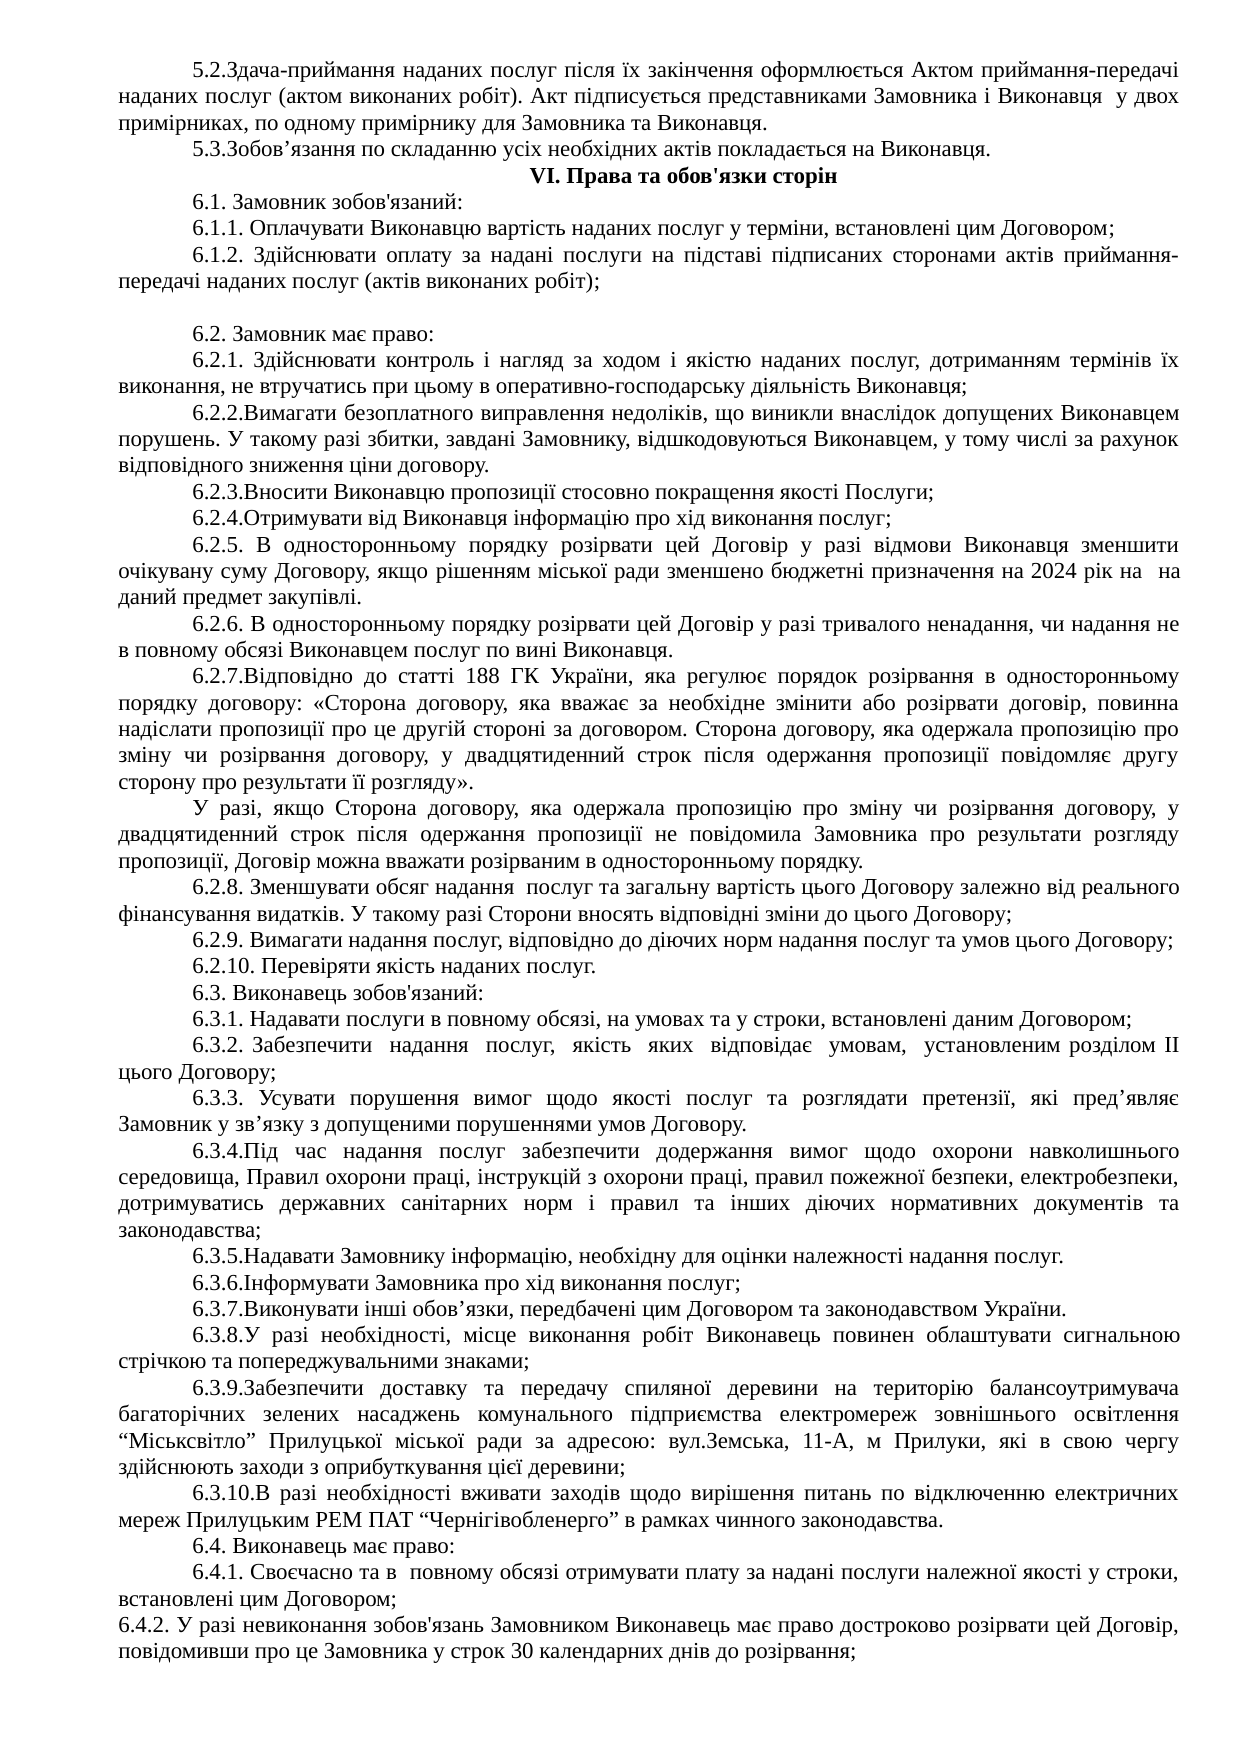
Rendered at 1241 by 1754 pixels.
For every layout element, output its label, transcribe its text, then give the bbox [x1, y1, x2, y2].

text 6.3.10.В разі необхідності вживати заходів щодо вирішення питань по відключенню електричних мереж Прилуцьким РЕМ ПАТ “Чернігівобленерго” в рамках чинного законодавства. [118, 1479, 1181, 1532]
text 6.4.1. Своєчасно та в повному обсязі отримувати плату за надані послуги належної якості у строки, встановлені цим Договором; [118, 1558, 1181, 1611]
text 6.2.10. Перевіряти якість наданих послуг. [118, 952, 1181, 979]
text 6.4. Виконавець має право: [118, 1532, 1181, 1558]
text 6.3. Виконавець зобов'язаний: [118, 979, 1181, 1005]
text 6.1.1. Оплачувати Виконавцю вартість наданих послуг у терміни, встановлені цим Договором; [118, 214, 1181, 241]
text VI. Права та обов'язки сторін [118, 162, 1181, 188]
text 6.2.7.Відповідно до статті 188 ГК України, яка регулює порядок розірвання в односторонньому порядку договору: «Сторона договору, яка вважає за необхідне змінити або розірвати договір, повинна надіслати пропозиції про це другій стороні за договором. Сторона договору, яка одержала пропозицію про зміну чи розірвання договору, у двадцятиденний строк після одержання пропозиції повідомляє другу сторону про результати її розгляду». [118, 662, 1181, 794]
text 6.2.5. В односторонньому порядку розірвати цей Договір у разі відмови Виконавця зменшити очікувану суму Договору, якщо рішенням міської ради зменшено бюджетні призначення на 2024 рік на на даний предмет закупівлі. [118, 531, 1181, 610]
text 6.2.6. В односторонньому порядку розірвати цей Договір у разі тривалого ненадання, чи надання не в повному обсязі Виконавцем послуг по вині Виконавця. [118, 610, 1181, 662]
text 6.2.9. Вимагати надання послуг, відповідно до діючих норм надання послуг та умов цього Договору; [118, 926, 1181, 952]
text У разі, якщо Сторона договору, яка одержала пропозицію про зміну чи розірвання договору, у двадцятиденний строк після одержання пропозиції не повідомила Замовника про результати розгляду пропозиції, Договір можна вважати розірваним в односторонньому порядку. [118, 794, 1181, 873]
text 5.2.Здача-приймання наданих послуг після їх закінчення оформлюється Актом приймання-передачі наданих послуг (актом виконаних робіт). Акт підписується представниками Замовника і Виконавця у двох примірниках, по одному примірнику для Замовника та Виконавця. [118, 56, 1181, 135]
text 6.1.2. Здійснювати оплату за надані послуги на підставі підписаних сторонами актів приймання-передачі наданих послуг (актів виконаних робіт); [118, 241, 1181, 293]
text 6.2.1. Здійснювати контроль і нагляд за ходом і якістю наданих послуг, дотриманням термінів їх виконання, не втручатись при цьому в оперативно-господарську діяльність Виконавця; [118, 346, 1181, 399]
text 6.3.3. Усувати порушення вимог щодо якості послуг та розглядати претензії, які пред’являє Замовник у зв’язку з допущеними порушеннями умов Договору. [118, 1084, 1181, 1137]
text 6.2.2.Вимагати безоплатного виправлення недоліків, що виникли внаслідок допущених Виконавцем порушень. У такому разі збитки, завдані Замовнику, відшкодовуються Виконавцем, у тому числі за рахунок відповідного зниження ціни договору. [118, 399, 1181, 478]
text 6.4.2. У разі невиконання зобов'язань Замовником Виконавець має право достроково розірвати цей Договір, повідомивши про це Замовника у строк 30 календарних днів до розірвання; [118, 1611, 1181, 1664]
text 6.3.2. Забезпечити надання послуг, якість яких відповідає умовам, установленим розділом II цього Договору; [118, 1031, 1181, 1084]
text 5.3.Зобов’язання по складанню усіх необхідних актів покладається на Виконавця. [118, 135, 1181, 162]
text 6.2.8. Зменшувати обсяг надання послуг та загальну вартість цього Договору залежно від реального фінансування видатків. У такому разі Сторони вносять відповідні зміни до цього Договору; [118, 873, 1181, 926]
text 6.3.4.Під час надання послуг забезпечити додержання вимог щодо охорони навколишнього середовища, Правил охорони праці, інструкцій з охорони праці, правил пожежної безпеки, електробезпеки, дотримуватись державних санітарних норм і правил та інших діючих нормативних документів та законодавства; [118, 1137, 1181, 1242]
text 6.2.3.Вносити Виконавцю пропозиції стосовно покращення якості Послуги; [118, 478, 1181, 504]
text 6.2.4.Отримувати від Виконавця інформацію про хід виконання послуг; [118, 504, 1181, 531]
text 6.2. Замовник має право: [118, 320, 1181, 346]
text 6.3.6.Інформувати Замовника про хід виконання послуг; [118, 1268, 1181, 1295]
text 6.3.5.Надавати Замовнику інформацію, необхідну для оцінки належності надання послуг. [118, 1242, 1181, 1268]
text 6.1. Замовник зобов'язаний: [118, 188, 1181, 214]
text 6.3.1. Надавати послуги в повному обсязі, на умовах та у строки, встановлені даним Договором; [118, 1005, 1181, 1031]
text 6.3.8.У разі необхідності, місце виконання робіт Виконавець повинен облаштувати сигнальною стрічкою та попереджувальними знаками; [118, 1321, 1181, 1374]
text 6.3.9.Забезпечити доставку та передачу спиляної деревини на територію балансоутримувача багаторічних зелених насаджень комунального підприємства електромереж зовнішнього освітлення “Міськсвітло” Прилуцької міської ради за адресою: вул.Земська, 11-А, м Прилуки, які в свою чергу здійснюють заходи з оприбуткування цієї деревини; [118, 1374, 1181, 1479]
text 6.3.7.Виконувати інші обов’язки, передбачені цим Договором та законодавством України. [118, 1295, 1181, 1321]
